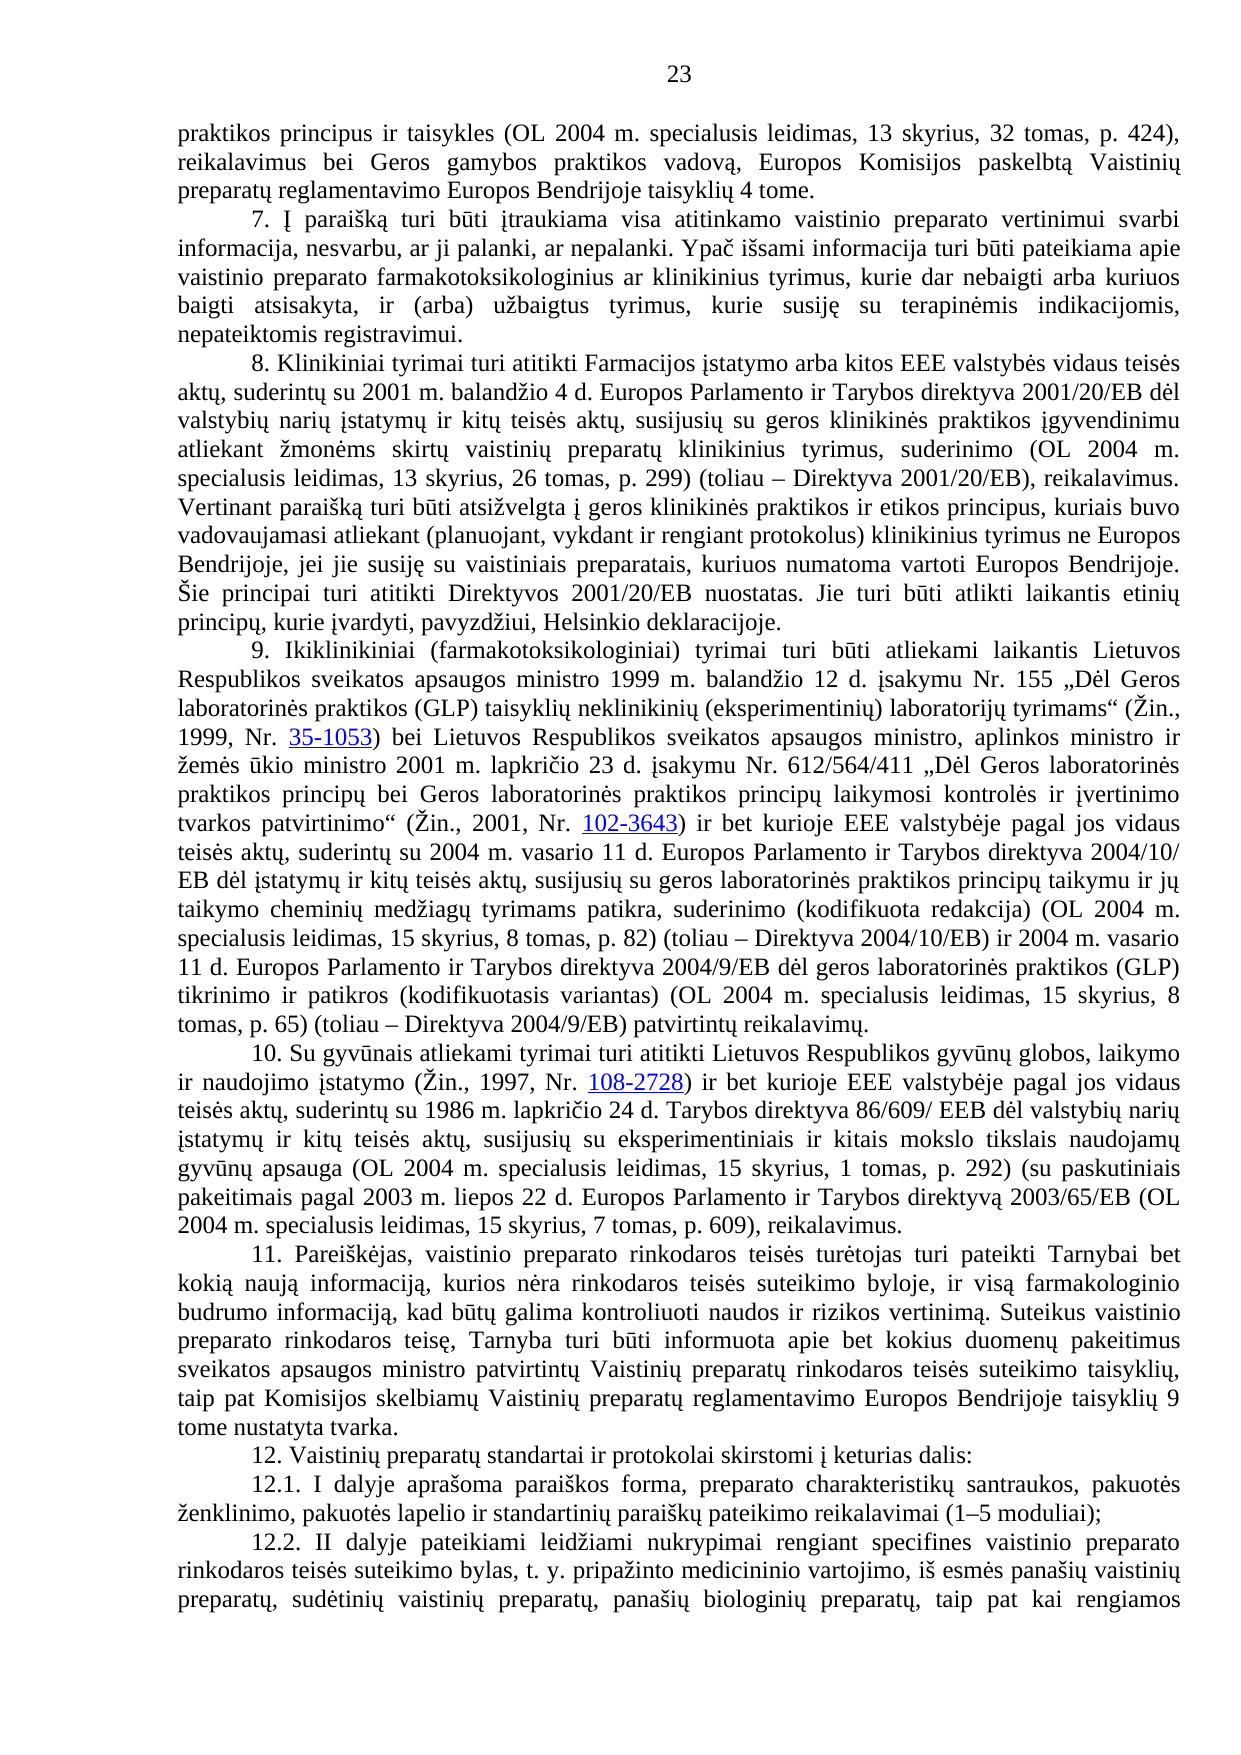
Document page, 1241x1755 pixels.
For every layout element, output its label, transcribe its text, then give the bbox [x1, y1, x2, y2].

text 10. Su gyvūnais atliekami tyrimai turi atitikti Lietuvos Respublikos gyvūnų globos, laikymo ir naudojimo įstatymo (Žin., 1997, Nr. 108-2728) ir bet kurioje EEE valstybėje pagal jos vidaus teisės aktų, suderintų su 1986 m. lapkričio 24 d. Tarybos direktyva 86/609/ EEB dėl valstybių narių įstatymų ir kitų teisės aktų, susijusių su eksperimentiniais ir kitais mokslo tikslais naudojamų gyvūnų apsauga (OL 2004 m. specialusis leidimas, 15 skyrius, 1 tomas, p. 292) (su paskutiniais pakeitimais pagal 2003 m. liepos 22 d. Europos Parlamento ir Tarybos direktyvą 2003/65/EB (OL 2004 m. specialusis leidimas, 15 skyrius, 7 tomas, p. 609), reikalavimus. [177, 1038, 1181, 1239]
text praktikos principus ir taisykles (OL 2004 m. specialusis leidimas, 13 skyrius, 32 tomas, p. 424), reikalavimus bei Geros gamybos praktikos vadovą, Europos Komisijos paskelbtą Vaistinių preparatų reglamentavimo Europos Bendrijoje taisyklių 4 tome. [177, 118, 1181, 204]
text 12.2. II dalyje pateikiami leidžiami nukrypimai rengiant specifines vaistinio preparato rinkodaros teisės suteikimo bylas, t. y. pripažinto medicininio vartojimo, iš esmės panašių vaistinių preparatų, sudėtinių vaistinių preparatų, panašių biologinių preparatų, taip pat kai rengiamos [177, 1527, 1181, 1613]
text 7. Į paraišką turi būti įtraukiama visa atitinkamo vaistinio preparato vertinimui svarbi informacija, nesvarbu, ar ji palanki, ar nepalanki. Ypač išsami informacija turi būti pateikiama apie vaistinio preparato farmakotoksikologinius ar klinikinius tyrimus, kurie dar nebaigti arba kuriuos baigti atsisakyta, ir (arba) užbaigtus tyrimus, kurie susiję su terapinėmis indikacijomis, nepateiktomis registravimui. [177, 204, 1181, 348]
text 9. Ikiklinikiniai (farmakotoksikologiniai) tyrimai turi būti atliekami laikantis Lietuvos Respublikos sveikatos apsaugos ministro 1999 m. balandžio 12 d. įsakymu Nr. 155 „Dėl Geros laboratorinės praktikos (GLP) taisyklių neklinikinių (eksperimentinių) laboratorijų tyrimams“ (Žin., 1999, Nr. 35-1053) bei Lietuvos Respublikos sveikatos apsaugos ministro, aplinkos ministro ir žemės ūkio ministro 2001 m. lapkričio 23 d. įsakymu Nr. 612/564/411 „Dėl Geros laboratorinės praktikos principų bei Geros laboratorinės praktikos principų laikymosi kontrolės ir įvertinimo tvarkos patvirtinimo“ (Žin., 2001, Nr. 102-3643) ir bet kurioje EEE valstybėje pagal jos vidaus teisės aktų, suderintų su 2004 m. vasario 11 d. Europos Parlamento ir Tarybos direktyva 2004/10/ EB dėl įstatymų ir kitų teisės aktų, susijusių su geros laboratorinės praktikos principų taikymu ir jų taikymo cheminių medžiagų tyrimams patikra, suderinimo (kodifikuota redakcija) (OL 2004 m. specialusis leidimas, 15 skyrius, 8 tomas, p. 82) (toliau – Direktyva 2004/10/EB) ir 2004 m. vasario 11 d. Europos Parlamento ir Tarybos direktyva 2004/9/EB dėl geros laboratorinės praktikos (GLP) tikrinimo ir patikros (kodifikuotasis variantas) (OL 2004 m. specialusis leidimas, 15 skyrius, 8 tomas, p. 65) (toliau – Direktyva 2004/9/EB) patvirtintų reikalavimų. [177, 636, 1181, 1038]
text 12. Vaistinių preparatų standartai ir protokolai skirstomi į keturias dalis: [177, 1441, 1181, 1469]
text 8. Klinikiniai tyrimai turi atitikti Farmacijos įstatymo arba kitos EEE valstybės vidaus teisės aktų, suderintų su 2001 m. balandžio 4 d. Europos Parlamento ir Tarybos direktyva 2001/20/EB dėl valstybių narių įstatymų ir kitų teisės aktų, susijusių su geros klinikinės praktikos įgyvendinimu atliekant žmonėms skirtų vaistinių preparatų klinikinius tyrimus, suderinimo (OL 2004 m. specialusis leidimas, 13 skyrius, 26 tomas, p. 299) (toliau – Direktyva 2001/20/EB), reikalavimus. Vertinant paraišką turi būti atsižvelgta į geros klinikinės praktikos ir etikos principus, kuriais buvo vadovaujamasi atliekant (planuojant, vykdant ir rengiant protokolus) klinikinius tyrimus ne Europos Bendrijoje, jei jie susiję su vaistiniais preparatais, kuriuos numatoma vartoti Europos Bendrijoje. Šie principai turi atitikti Direktyvos 2001/20/EB nuostatas. Jie turi būti atlikti laikantis etinių principų, kurie įvardyti, pavyzdžiui, Helsinkio deklaracijoje. [177, 348, 1181, 636]
text 12.1. I dalyje aprašoma paraiškos forma, preparato charakteristikų santraukos, pakuotės ženklinimo, pakuotės lapelio ir standartinių paraiškų pateikimo reikalavimai (1–5 moduliai); [177, 1469, 1181, 1527]
text 11. Pareiškėjas, vaistinio preparato rinkodaros teisės turėtojas turi pateikti Tarnybai bet kokią naują informaciją, kurios nėra rinkodaros teisės suteikimo byloje, ir visą farmakologinio budrumo informaciją, kad būtų galima kontroliuoti naudos ir rizikos vertinimą. Suteikus vaistinio preparato rinkodaros teisę, Tarnyba turi būti informuota apie bet kokius duomenų pakeitimus sveikatos apsaugos ministro patvirtintų Vaistinių preparatų rinkodaros teisės suteikimo taisyklių, taip pat Komisijos skelbiamų Vaistinių preparatų reglamentavimo Europos Bendrijoje taisyklių 9 tome nustatyta tvarka. [177, 1239, 1181, 1441]
